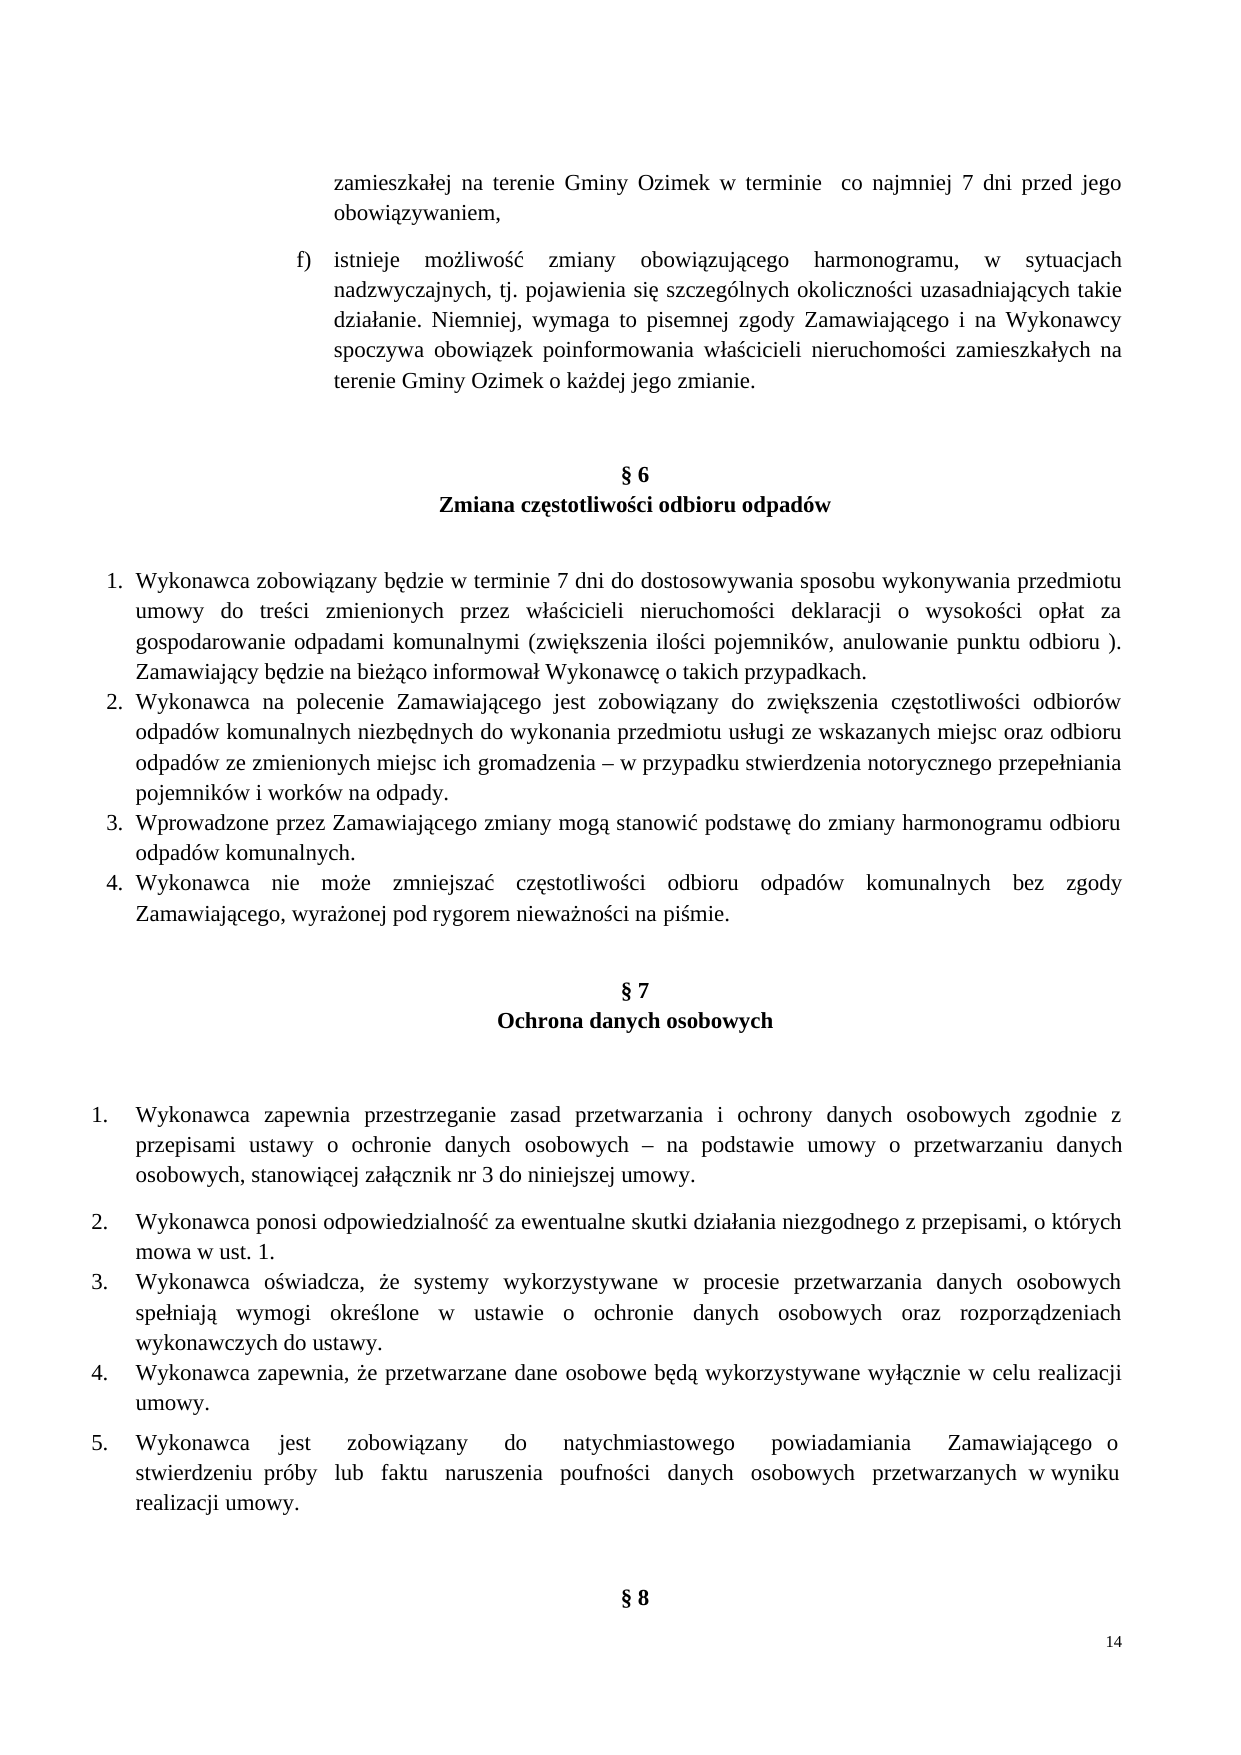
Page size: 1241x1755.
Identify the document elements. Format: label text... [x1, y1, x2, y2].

text Zmiana częstotliwości odbioru odpadów [175, 491, 1095, 517]
subtitle § 6 [175, 461, 1095, 487]
list Wykonawca na polecenie Zamawiającego jest zobowiązany do zwiększenia częstotliwości odbiorów odpadów komunalnych niezbędnych do wykonania przedmiotu usługi ze wskazanych miejsc oraz odbioru odpadów ze zmienionych miejsc ich gromadzenia – w przypadku stwierdzenia notorycznego przepełniania pojemników i worków na odpady. [106, 688, 1123, 805]
subtitle § 7 [175, 977, 1095, 1003]
list zamieszkałej na terenie Gminy Ozimek w terminie co najmniej 7 dni przed jego obowiązywaniem, [296, 169, 1123, 225]
text Ochrona danych osobowych [175, 1007, 1095, 1034]
list Wykonawca nie może zmniejszać częstotliwości odbioru odpadów komunalnych bez zgody Zamawiającego, wyrażonej pod rygorem nieważności na piśmie. [106, 869, 1123, 926]
subtitle § 8 [175, 1584, 1095, 1610]
list istnieje możliwość zmiany obowiązującego harmonogramu, w sytuacjach nadzwyczajnych, tj. pojawienia się szczególnych okoliczności uzasadniających takie działanie. Niemniej, wymaga to pisemnej zgody Zamawiającego i na Wykonawcy spoczywa obowiązek poinformowania właścicieli nieruchomości zamieszkałych na terenie Gminy Ozimek o każdej jego zmianie. [296, 246, 1123, 393]
list Wykonawca zapewnia, że przetwarzane dane osobowe będą wykorzystywane wyłącznie w celu realizacji umowy. [91, 1359, 1123, 1416]
list Wykonawca zapewnia przestrzeganie zasad przetwarzania i ochrony danych osobowych zgodnie z przepisami ustawy o ochronie danych osobowych – na podstawie umowy o przetwarzaniu danych osobowych, stanowiącej załącznik nr 3 do niniejszej umowy. [91, 1101, 1123, 1187]
list Wprowadzone przez Zamawiającego zmiany mogą stanowić podstawę do zmiany harmonogramu odbioru odpadów komunalnych. [106, 809, 1122, 866]
list Wykonawca ponosi odpowiedzialność za ewentualne skutki działania niezgodnego z przepisami, o których mowa w ust. 1. [91, 1208, 1123, 1264]
list Wykonawca zobowiązany będzie w terminie 7 dni do dostosowywania sposobu wykonywania przedmiotu umowy do treści zmienionych przez właścicieli nieruchomości deklaracji o wysokości opłat za gospodarowanie odpadami komunalnymi (zwiększenia ilości pojemników, anulowanie punktu odbioru ). Zamawiający będzie na bieżąco informował Wykonawcę o takich przypadkach. [106, 567, 1123, 684]
list Wykonawca oświadcza, że systemy wykorzystywane w procesie przetwarzania danych osobowych spełniają wymogi określone w ustawie o ochronie danych osobowych oraz rozporządzeniach wykonawczych do ustawy. [91, 1268, 1123, 1355]
list Wykonawca jest zobowiązany do natychmiastowego powiadamiania Zamawiającego o stwierdzeniu próby lub faktu naruszenia poufności danych osobowych przetwarzanych w wyniku realizacji umowy. [91, 1429, 1123, 1516]
